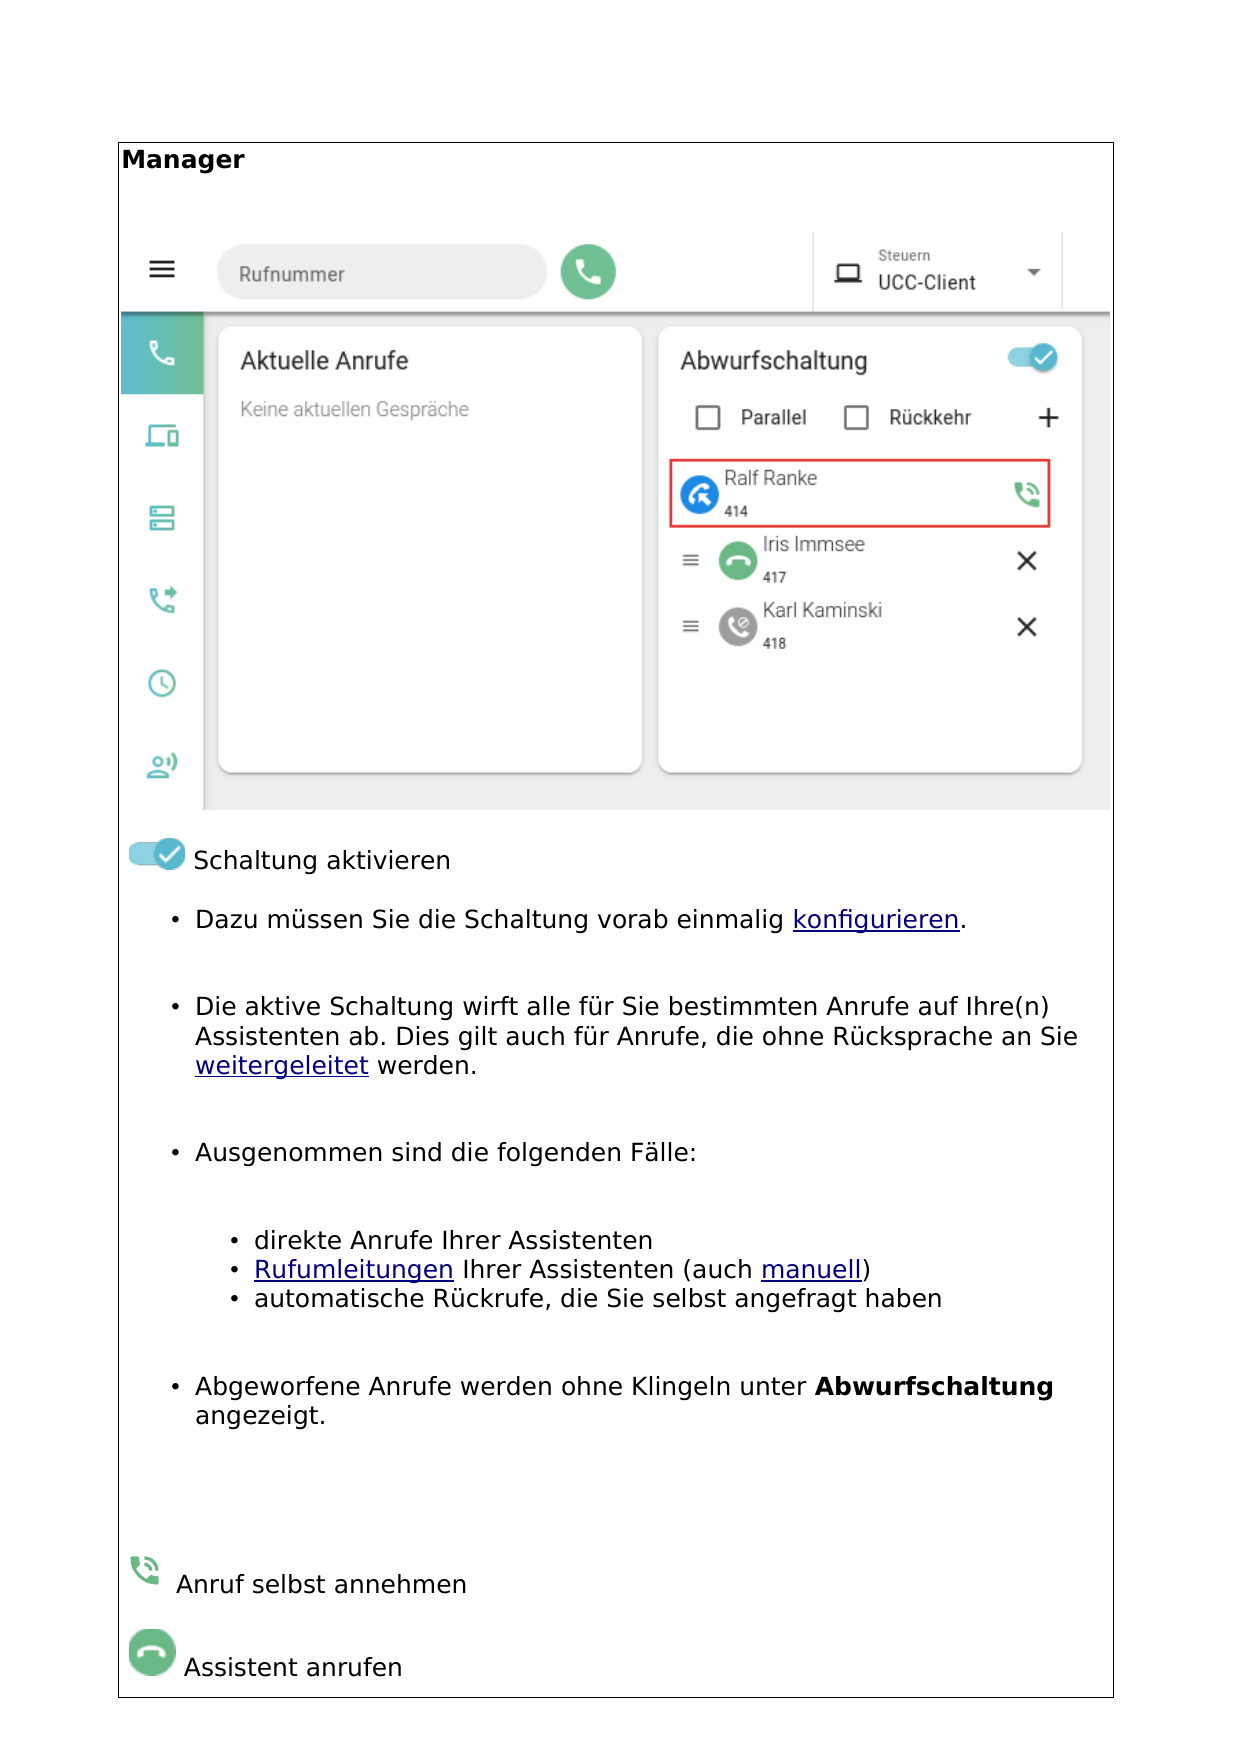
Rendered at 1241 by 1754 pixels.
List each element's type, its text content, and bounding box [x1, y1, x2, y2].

picture [121, 232, 1111, 810]
picture [467, 1547, 515, 1594]
table_header Manager Schaltung aktivieren Dazu müssen Sie die Schaltung vorab einmalig konfigurieren. Die aktive Schaltung wirft alle für Sie bestimmten Anrufe auf Ihre(n) Assistenten ab. Dies gilt auch für Anrufe, die ohne Rücksprache an Sie weitergeleitet werden. Ausgenommen sind die folgenden Fälle: direkte Anrufe Ihrer Assistenten Rufumleitungen Ihrer Assistenten (auch manuell) automatische Rückrufe, die Sie selbst angefragt haben Abgeworfene Anrufe werden ohne Klingeln unter Abwurfschaltung angezeigt. Anruf selbst annehmen Assistent anrufen [119, 143, 1113, 1697]
picture [128, 1629, 176, 1676]
picture [403, 1629, 450, 1676]
picture [128, 838, 186, 870]
